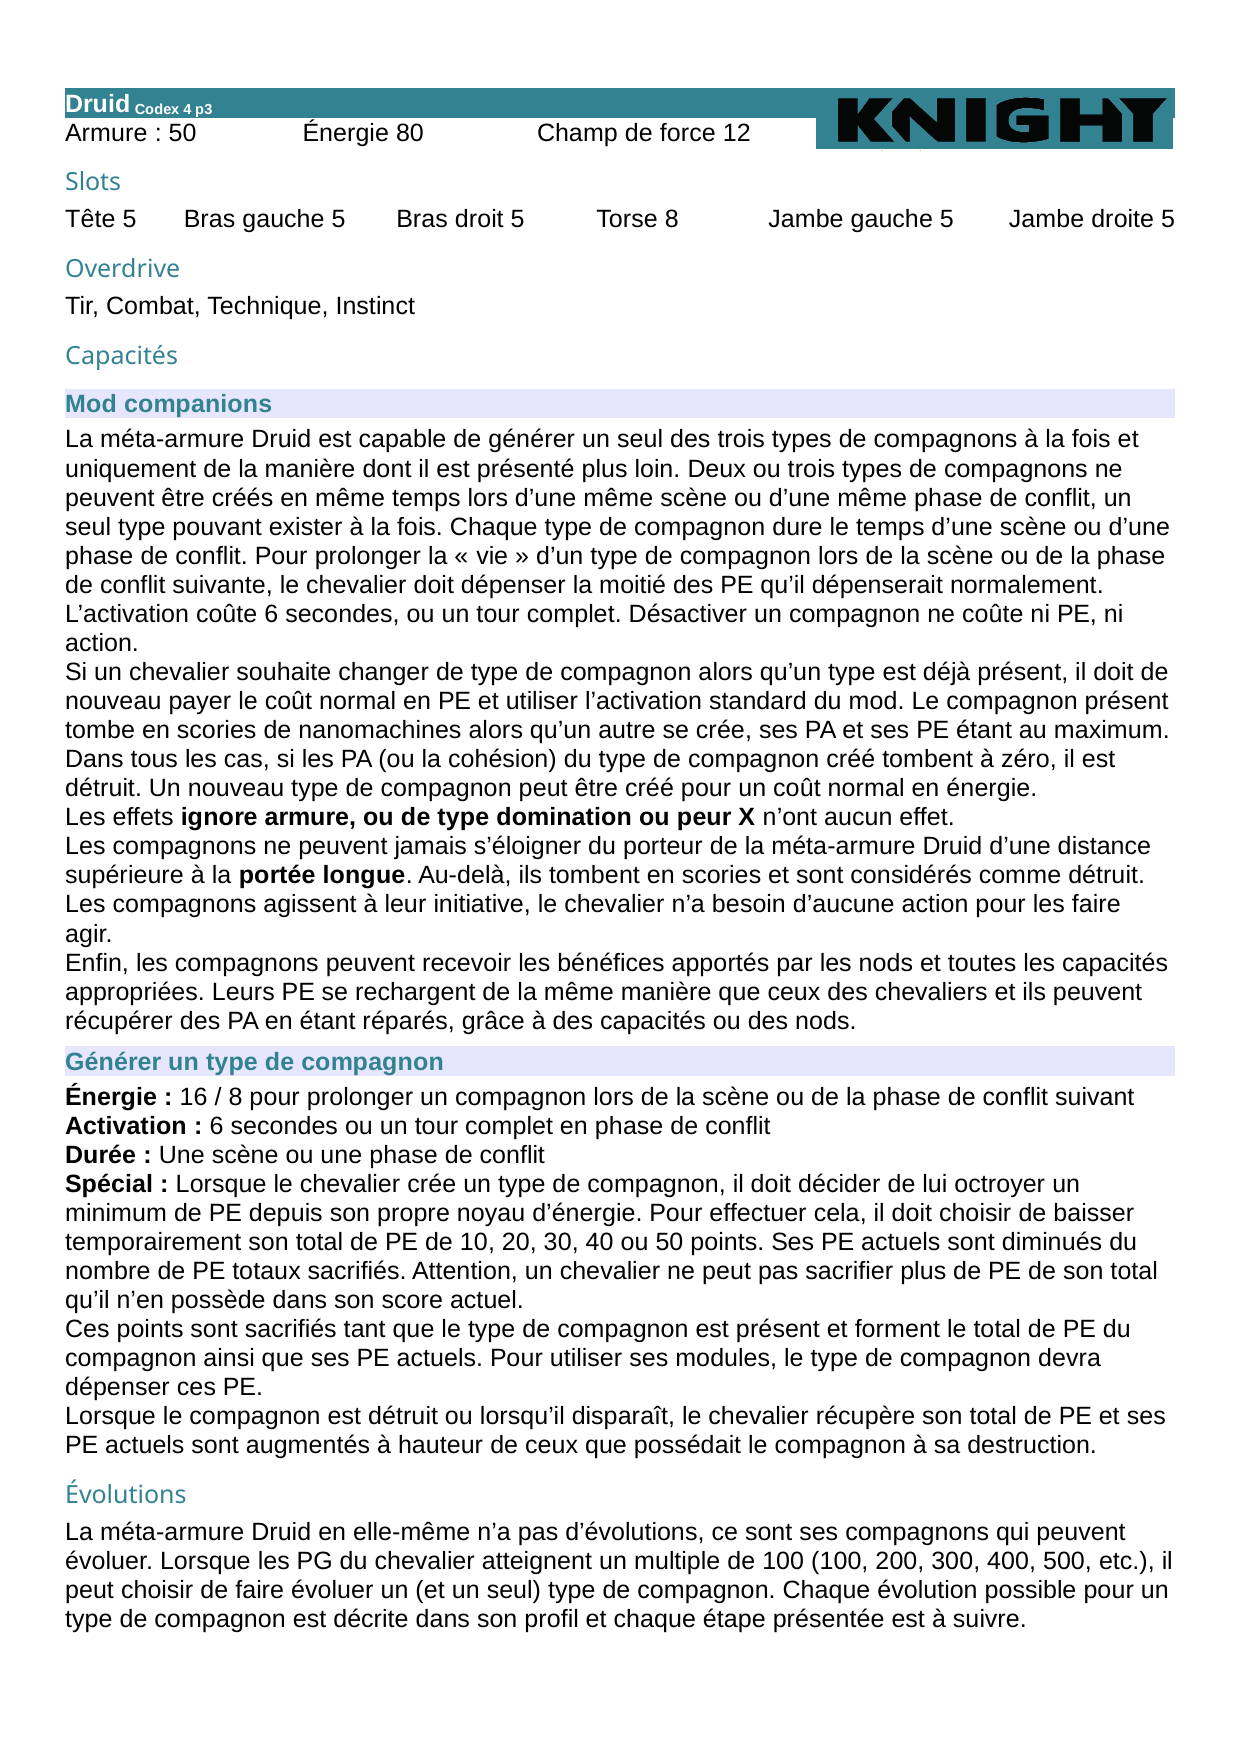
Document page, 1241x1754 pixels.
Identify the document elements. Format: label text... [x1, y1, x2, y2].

subtitle Mod companions [65, 389, 1175, 418]
subtitle Générer un type de compagnon [65, 1046, 1175, 1076]
subtitle Évolutions [65, 1477, 1175, 1511]
subtitle Overdrive [65, 251, 1175, 285]
text Énergie : 16 / 8 pour prolonger un compagnon lors de la scène ou de la phase de conflit suivant [65, 1081, 1175, 1111]
subtitle Capacités [65, 338, 1175, 372]
subtitle Slots [65, 164, 1175, 198]
text Les effets ignore armure, ou de type domination ou peur X n’ont aucun effet. [65, 802, 1175, 831]
text Spécial : Lorsque le chevalier crée un type de compagnon, il doit décider de lui octroyer un minimum de PE depuis son propre noyau d’énergie. Pour effectuer cela, il doit choisir de baisser temporairement son total de PE de 10, 20, 30, 40 ou 50 points. Ses PE actuels sont diminués du nombre de PE totaux sacrifiés. Attention, un chevalier ne peut pas sacrifier plus de PE de son total qu’il n’en possède dans son score actuel. [65, 1169, 1175, 1314]
text Tête 5 Bras gauche 5 Bras droit 5 Torse 8 Jambe gauche 5 Jambe droite 5 [65, 204, 1175, 233]
text Ces points sont sacrifiés tant que le type de compagnon est présent et forment le total de PE du compagnon ainsi que ses PE actuels. Pour utiliser ses modules, le type de compagnon devra dépenser ces PE. [65, 1314, 1175, 1401]
text Tir, Combat, Technique, Instinct [65, 291, 1175, 320]
text Activation : 6 secondes ou un tour complet en phase de conflit [65, 1111, 1175, 1139]
text Armure : 50 Énergie 80 Champ de force 12 [65, 118, 815, 147]
text Si un chevalier souhaite changer de type de compagnon alors qu’un type est déjà présent, il doit de nouveau payer le coût normal en PE et utiliser l’activation standard du mod. Le compagnon présent tombe en scories de nanomachines alors qu’un autre se crée, ses PA et ses PE étant au maximum. [65, 657, 1175, 744]
text Durée : Une scène ou une phase de conflit [65, 1139, 1175, 1169]
subtitle Druid Codex 4 p3 [65, 88, 815, 118]
picture [815, 88, 1176, 151]
text Les compagnons agissent à leur initiative, le chevalier n’a besoin d’aucune action pour les faire agir. [65, 889, 1175, 947]
text La méta-armure Druid est capable de générer un seul des trois types de compagnons à la fois et uniquement de la manière dont il est présenté plus loin. Deux ou trois types de compagnons ne peuvent être créés en même temps lors d’une même scène ou d’une même phase de conflit, un seul type pouvant exister à la fois. Chaque type de compagnon dure le temps d’une scène ou d’une phase de conflit. Pour prolonger la « vie » d’un type de compagnon lors de la scène ou de la phase de conflit suivante, le chevalier doit dépenser la moitié des PE qu’il dépenserait normalement. L’activation coûte 6 secondes, ou un tour complet. Désactiver un compagnon ne coûte ni PE, ni action. [65, 424, 1175, 657]
text Dans tous les cas, si les PA (ou la cohésion) du type de compagnon créé tombent à zéro, il est détruit. Un nouveau type de compagnon peut être créé pour un coût normal en énergie. [65, 744, 1175, 802]
text Lorsque le compagnon est détruit ou lorsqu’il disparaît, le chevalier récupère son total de PE et ses PE actuels sont augmentés à hauteur de ceux que possédait le compagnon à sa destruction. [65, 1401, 1175, 1459]
text La méta-armure Druid en elle-même n’a pas d’évolutions, ce sont ses compagnons qui peuvent évoluer. Lorsque les PG du chevalier atteignent un multiple de 100 (100, 200, 300, 400, 500, etc.), il peut choisir de faire évoluer un (et un seul) type de compagnon. Chaque évolution possible pour un type de compagnon est décrite dans son profil et chaque étape présentée est à suivre. [65, 1517, 1175, 1633]
text Enfin, les compagnons peuvent recevoir les bénéfices apportés par les nods et toutes les capacités appropriées. Leurs PE se rechargent de la même manière que ceux des chevaliers et ils peuvent récupérer des PA en étant réparés, grâce à des capacités ou des nods. [65, 947, 1175, 1035]
text Les compagnons ne peuvent jamais s’éloigner du porteur de la méta-armure Druid d’une distance supérieure à la portée longue. Au-delà, ils tombent en scories et sont considérés comme détruit. [65, 831, 1175, 889]
